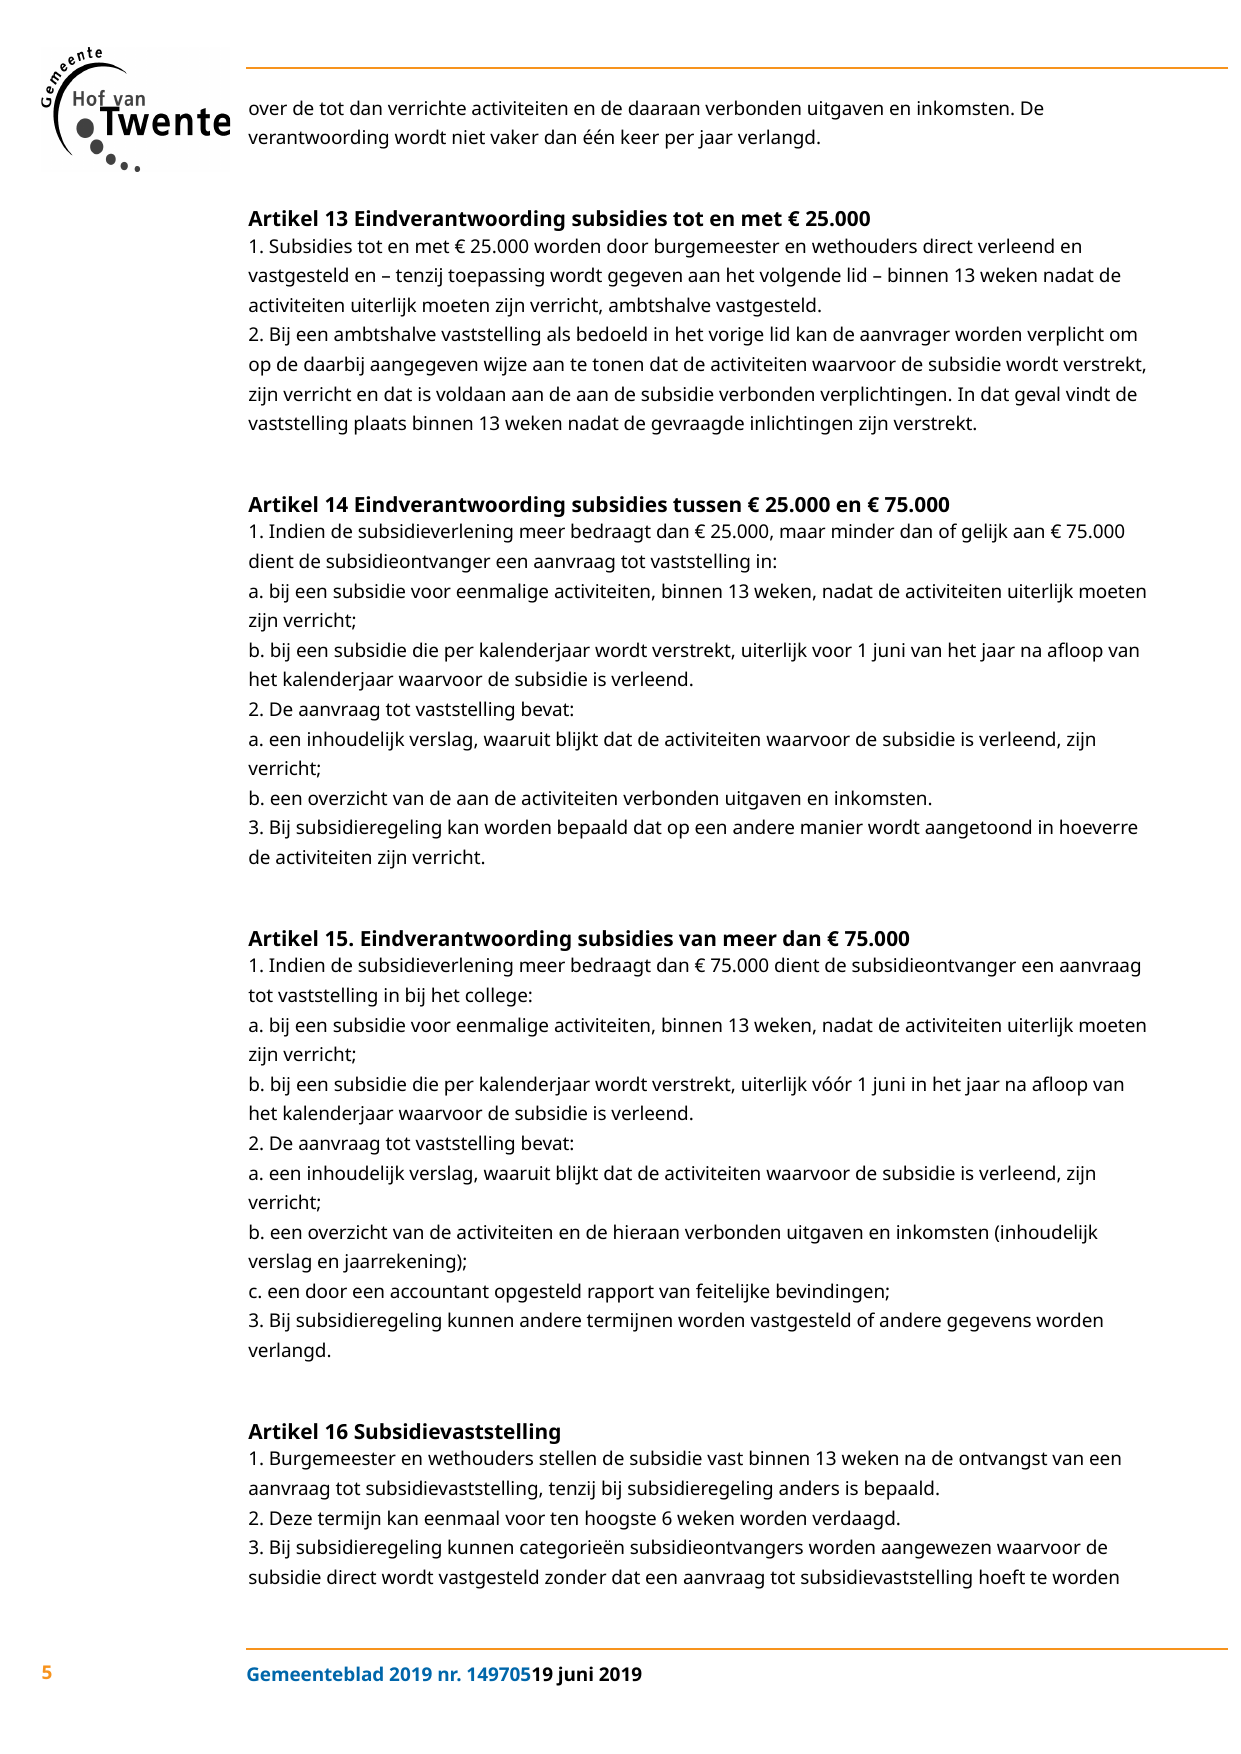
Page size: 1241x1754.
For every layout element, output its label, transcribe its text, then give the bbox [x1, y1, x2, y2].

text a. bij een subsidie voor eenmalige activiteiten, binnen 13 weken, nadat de activiteiten uiterlijk moeten zijn verricht; [248, 578, 1152, 633]
text c. een door een accountant opgesteld rapport van feitelijke bevindingen; [248, 1278, 1152, 1304]
text 2. Bij een ambtshalve vaststelling als bedoeld in het vorige lid kan de aanvrager worden verplicht om op de daarbij aangegeven wijze aan te tonen dat de activiteiten waarvoor de subsidie wordt verstrekt, zijn verricht en dat is voldaan aan de aan de subsidie verbonden verplichtingen. In dat geval vindt de vaststelling plaats binnen 13 weken nadat de gevraagde inlichtingen zijn verstrekt. [248, 322, 1152, 436]
text over de tot dan verrichte activiteiten en de daaraan verbonden uitgaven en inkomsten. De verantwoording wordt niet vaker dan één keer per jaar verlangd. [248, 95, 1152, 150]
text 1. Indien de subsidieverlening meer bedraagt dan € 75.000 dient de subsidieontvanger een aanvraag tot vaststelling in bij het college: [248, 953, 1152, 1008]
text a. een inhoudelijk verslag, waaruit blijkt dat de activiteiten waarvoor de subsidie is verleend, zijn verricht; [248, 1160, 1152, 1215]
text a. een inhoudelijk verslag, waaruit blijkt dat de activiteiten waarvoor de subsidie is verleend, zijn verricht; [248, 726, 1152, 781]
text b. een overzicht van de activiteiten en de hieraan verbonden uitgaven en inkomsten (inhoudelijk verslag en jaarrekening); [248, 1219, 1152, 1274]
text Artikel 15. Eindverantwoording subsidies van meer dan € 75.000 [248, 924, 1152, 953]
text Artikel 14 Eindverantwoording subsidies tussen € 25.000 en € 75.000 [248, 490, 1152, 519]
text 2. De aanvraag tot vaststelling bevat: [248, 1130, 1152, 1156]
text b. een overzicht van de aan de activiteiten verbonden uitgaven en inkomsten. [248, 785, 1152, 811]
text 1. Subsidies tot en met € 25.000 worden door burgemeester en wethouders direct verleend en vastgesteld en – tenzij toepassing wordt gegeven aan het volgende lid – binnen 13 weken nadat de activiteiten uiterlijk moeten zijn verricht, ambtshalve vastgesteld. [248, 233, 1152, 318]
text 1. Indien de subsidieverlening meer bedraagt dan € 25.000, maar minder dan of gelijk aan € 75.000 dient de subsidieontvanger een aanvraag tot vaststelling in: [248, 519, 1152, 574]
text 3. Bij subsidieregeling kunnen categorieën subsidieontvangers worden aangewezen waarvoor de subsidie direct wordt vastgesteld zonder dat een aanvraag tot subsidievaststelling hoeft te worden [248, 1534, 1152, 1590]
text Artikel 16 Subsidievaststelling [248, 1417, 1152, 1446]
picture [41, 47, 231, 172]
text 1. Burgemeester en wethouders stellen de subsidie vast binnen 13 weken na de ontvangst van een aanvraag tot subsidievaststelling, tenzij bij subsidieregeling anders is bepaald. [248, 1446, 1152, 1501]
text a. bij een subsidie voor eenmalige activiteiten, binnen 13 weken, nadat de activiteiten uiterlijk moeten zijn verricht; [248, 1012, 1152, 1067]
text 3. Bij subsidieregeling kan worden bepaald dat op een andere manier wordt aangetoond in hoeverre de activiteiten zijn verricht. [248, 814, 1152, 870]
text 2. De aanvraag tot vaststelling bevat: [248, 696, 1152, 722]
text b. bij een subsidie die per kalenderjaar wordt verstrekt, uiterlijk voor 1 juni van het jaar na afloop van het kalenderjaar waarvoor de subsidie is verleend. [248, 637, 1152, 692]
text 3. Bij subsidieregeling kunnen andere termijnen worden vastgesteld of andere gegevens worden verlangd. [248, 1308, 1152, 1363]
text Artikel 13 Eindverantwoording subsidies tot en met € 25.000 [248, 204, 1152, 233]
text b. bij een subsidie die per kalenderjaar wordt verstrekt, uiterlijk vóór 1 juni in het jaar na afloop van het kalenderjaar waarvoor de subsidie is verleend. [248, 1071, 1152, 1126]
text 2. Deze termijn kan eenmaal voor ten hoogste 6 weken worden verdaagd. [248, 1505, 1152, 1531]
